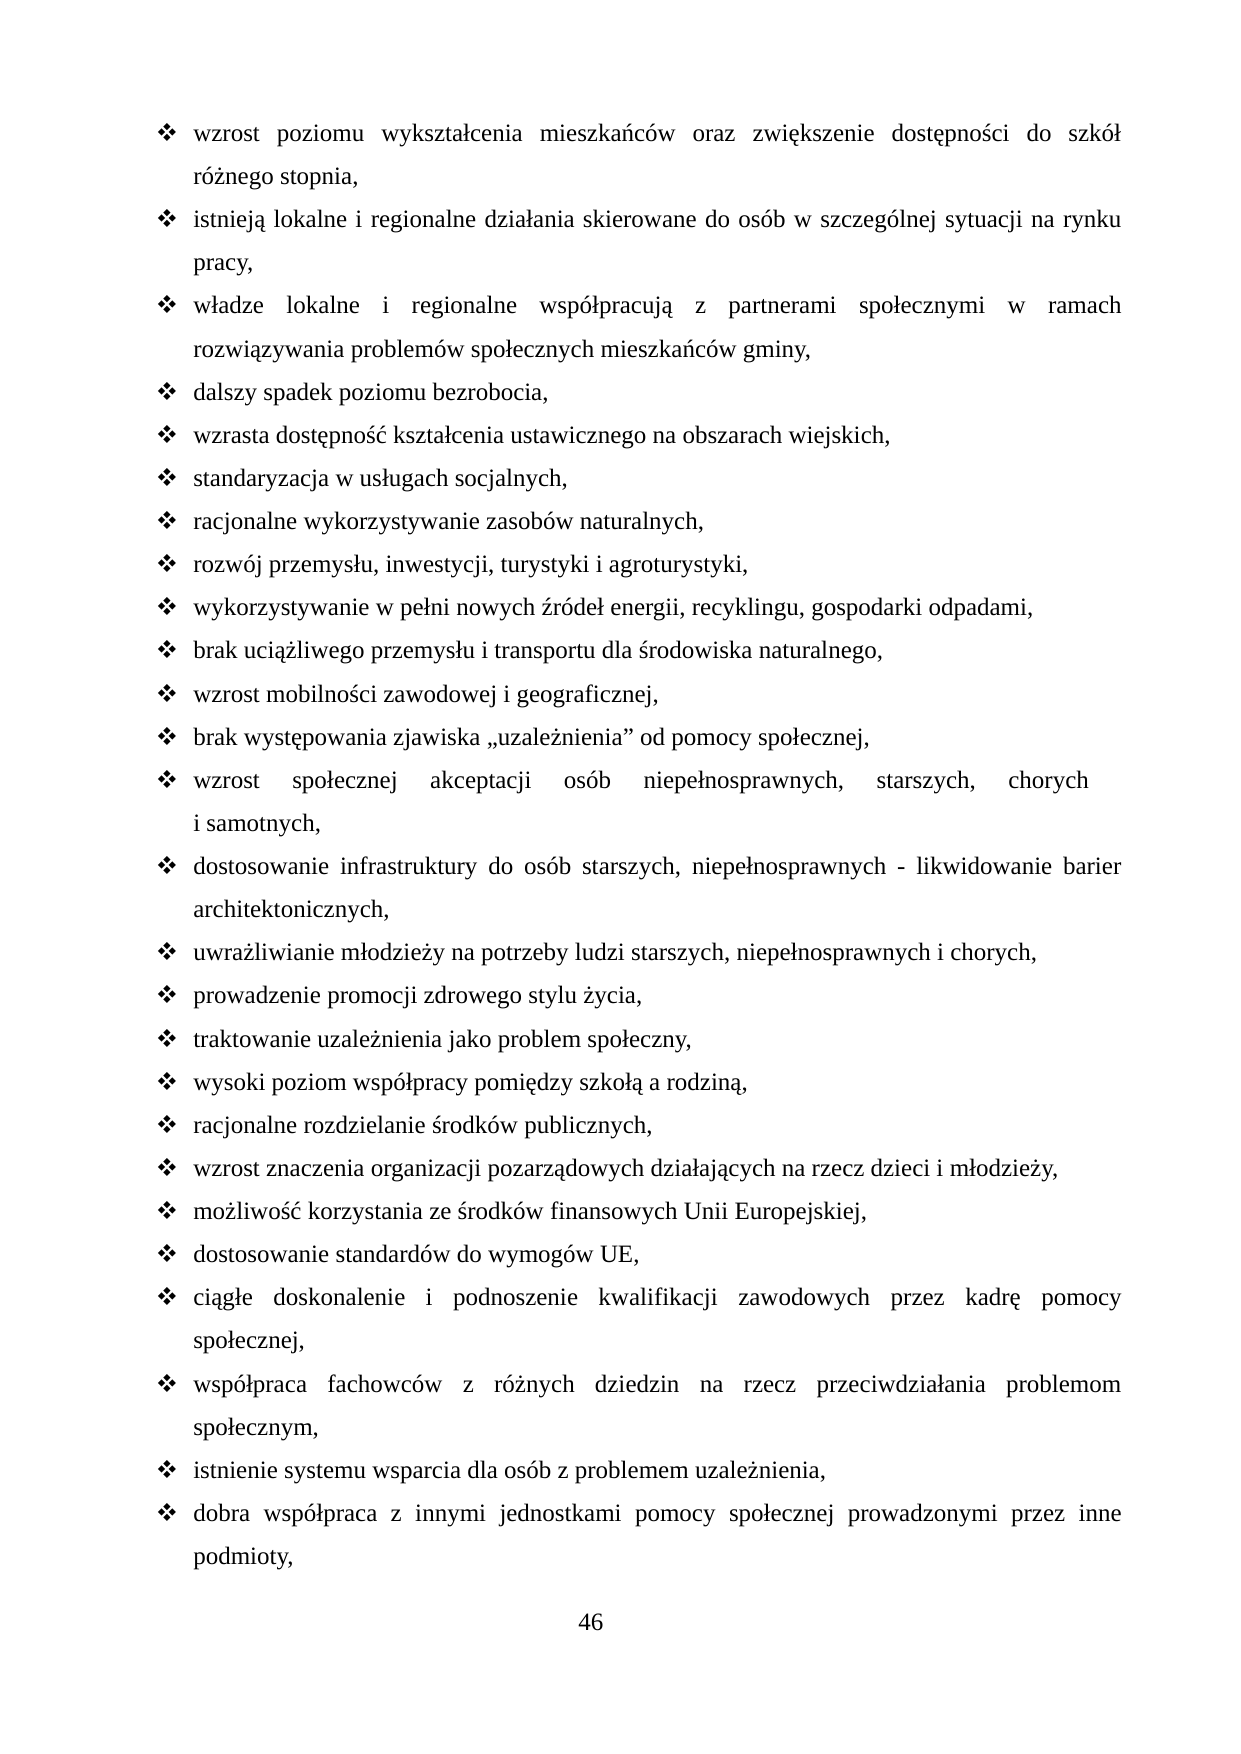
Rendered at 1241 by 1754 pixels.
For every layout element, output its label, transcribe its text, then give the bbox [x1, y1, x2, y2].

list współpraca fachowców z różnych dziedzin na rzecz przeciwdziałania problemom społecznym, [156, 1369, 1122, 1441]
list racjonalne rozdzielanie środków publicznych, [156, 1110, 1122, 1139]
list prowadzenie promocji zdrowego stylu życia, [156, 981, 1122, 1009]
list wykorzystywanie w pełni nowych źródeł energii, recyklingu, gospodarki odpadami, [156, 592, 1122, 621]
list brak występowania zjawiska „uzależnienia” od pomocy społecznej, [156, 722, 1122, 751]
list dostosowanie standardów do wymogów UE, [156, 1239, 1122, 1268]
list władze lokalne i regionalne współpracują z partnerami społecznymi w ramach rozwiązywania problemów społecznych mieszkańców gminy, [156, 291, 1122, 362]
list dalszy spadek poziomu bezrobocia, [156, 377, 1122, 406]
list rozwój przemysłu, inwestycji, turystyki i agroturystyki, [156, 549, 1122, 578]
list dobra współpraca z innymi jednostkami pomocy społecznej prowadzonymi przez inne podmioty, [156, 1498, 1122, 1570]
list racjonalne wykorzystywanie zasobów naturalnych, [156, 506, 1122, 535]
list możliwość korzystania ze środków finansowych Unii Europejskiej, [156, 1196, 1122, 1225]
list wysoki poziom współpracy pomiędzy szkołą a rodziną, [156, 1067, 1122, 1096]
list dostosowanie infrastruktury do osób starszych, niepełnosprawnych - likwidowanie barier architektonicznych, [156, 851, 1122, 923]
list wzrost społecznej akceptacji osób niepełnosprawnych, starszych, chorych i samotnych, [156, 765, 1122, 837]
list traktowanie uzależnienia jako problem społeczny, [156, 1024, 1122, 1052]
list wzrost poziomu wykształcenia mieszkańców oraz zwiększenie dostępności do szkół różnego stopnia, [156, 118, 1122, 190]
list brak uciążliwego przemysłu i transportu dla środowiska naturalnego, [156, 636, 1122, 664]
list istnieją lokalne i regionalne działania skierowane do osób w szczególnej sytuacji na rynku pracy, [156, 204, 1122, 276]
list wzrasta dostępność kształcenia ustawicznego na obszarach wiejskich, [156, 420, 1122, 449]
list standaryzacja w usługach socjalnych, [156, 463, 1122, 492]
list wzrost znaczenia organizacji pozarządowych działających na rzecz dzieci i młodzieży, [156, 1153, 1122, 1182]
list ciągłe doskonalenie i podnoszenie kwalifikacji zawodowych przez kadrę pomocy społecznej, [156, 1282, 1122, 1354]
list uwrażliwianie młodzieży na potrzeby ludzi starszych, niepełnosprawnych i chorych, [156, 937, 1122, 966]
list istnienie systemu wsparcia dla osób z problemem uzależnienia, [156, 1455, 1122, 1484]
list wzrost mobilności zawodowej i geograficznej, [156, 679, 1122, 707]
